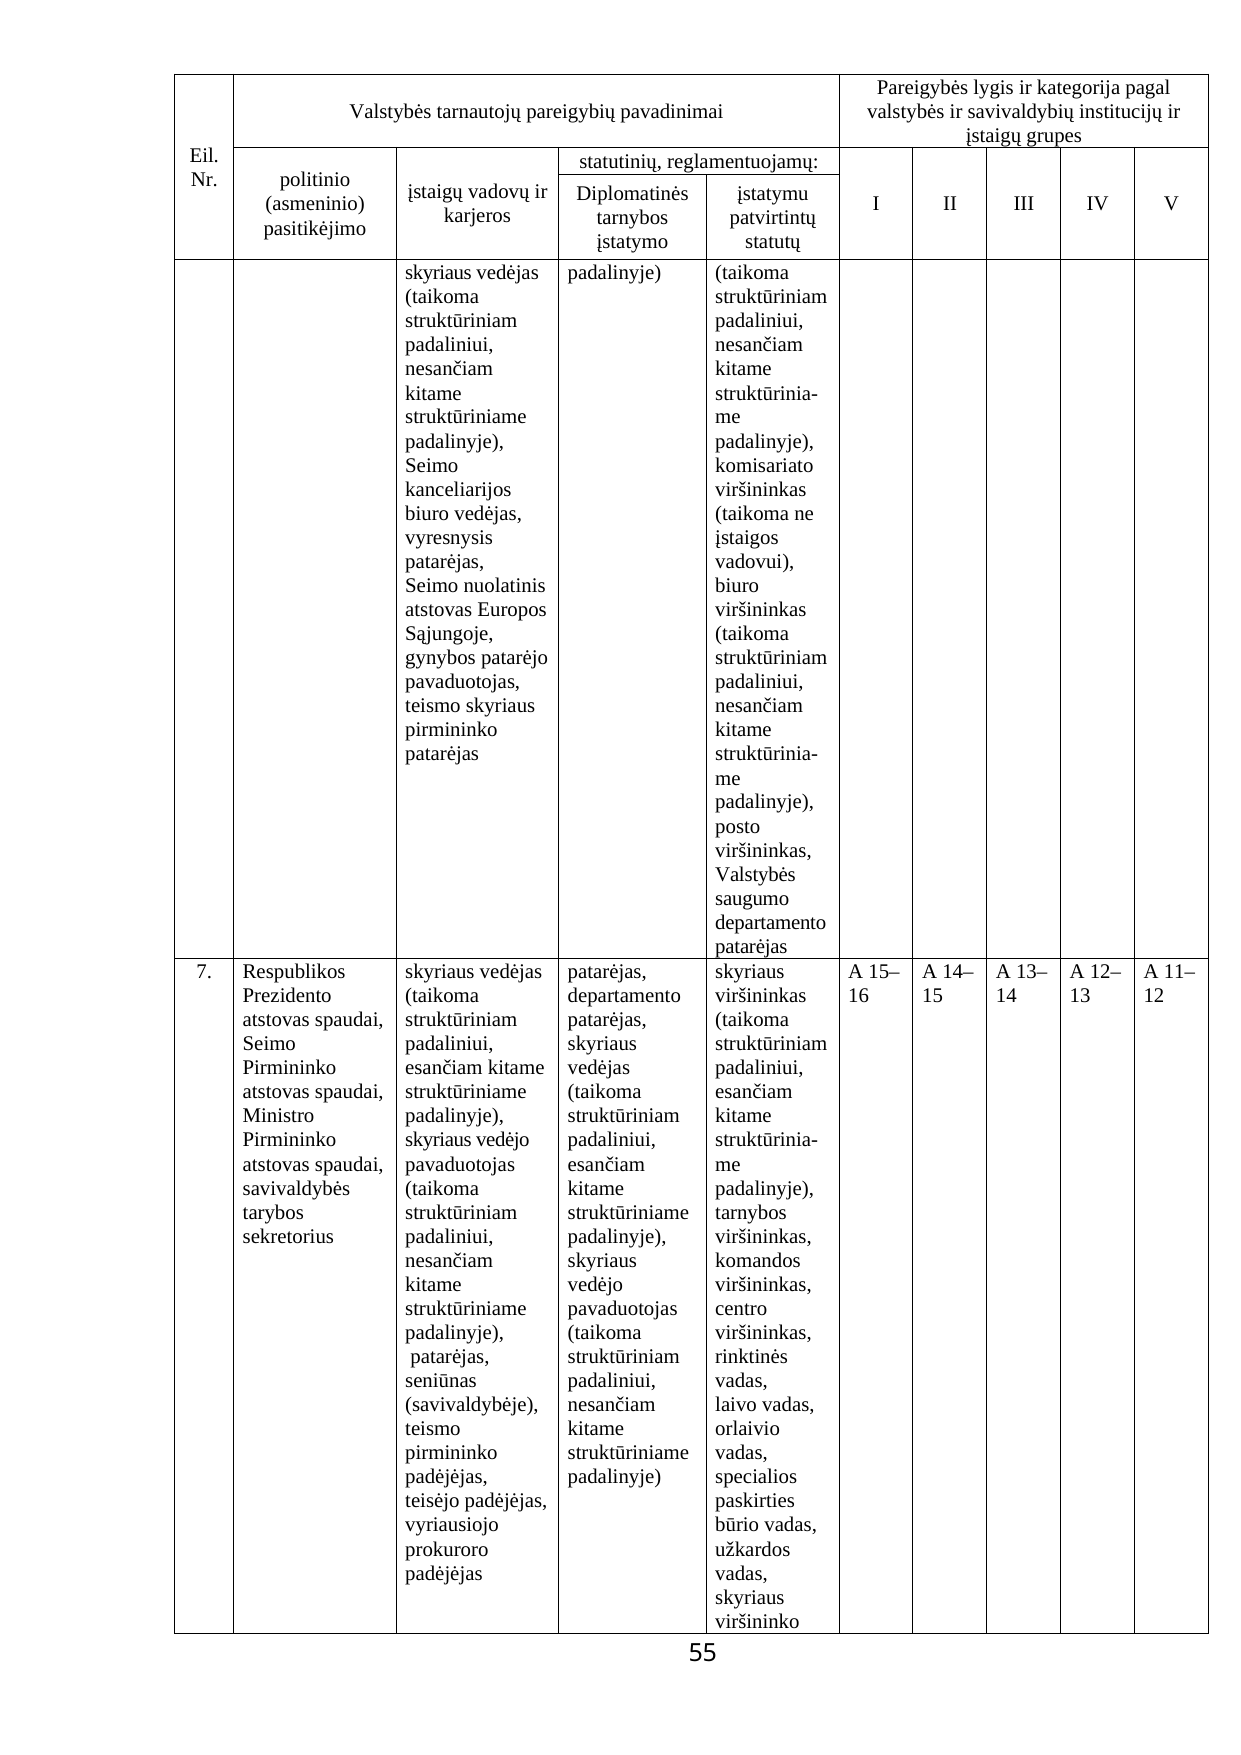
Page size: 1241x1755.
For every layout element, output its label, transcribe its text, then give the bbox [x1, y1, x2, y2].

table_cell padalinyje) [559, 260, 706, 958]
table_header Eil. Nr. [175, 75, 233, 259]
table_cell A 11–12 [1135, 959, 1208, 1633]
table_cell 7. [175, 959, 233, 1633]
table_cell įstatymu patvirtintų statutų [707, 175, 839, 259]
table_cell [1061, 260, 1134, 958]
table_cell patarėjas, departamento patarėjas, skyriaus vedėjas (taikoma struktūriniam padaliniui, esančiam kitame struktūriniame padalinyje), skyriaus vedėjo pavaduotojas (taikoma struktūriniam padaliniui, nesančiam kitame struktūriniame padalinyje) [559, 959, 706, 1633]
table_cell A 13–14 [987, 959, 1060, 1633]
table_cell [987, 260, 1060, 958]
table_header Pareigybės lygis ir kategorija pagal valstybės ir savivaldybių institucijų ir įstaigų grupes [840, 75, 1208, 147]
table_cell skyriaus vedėjas (taikoma struktūriniam padaliniui, nesančiam kitame struktūriniame padalinyje), Seimo kanceliarijos biuro vedėjas, vyresnysis patarėjas, Seimo nuolatinis atstovas Europos Sąjungoje, gynybos patarėjo pavaduotojas, teismo skyriaus pirmininko patarėjas [397, 260, 558, 958]
table_cell [913, 260, 986, 958]
table_cell A 14–15 [913, 959, 986, 1633]
table_cell [234, 260, 396, 958]
table_cell III [987, 148, 1060, 259]
table_cell Diplomatinės tarnybos įstatymo [559, 175, 706, 259]
table_cell Respublikos Prezidento atstovas spaudai, Seimo Pirmininko atstovas spaudai, Ministro Pirmininko atstovas spaudai, savivaldybės tarybos sekretorius [234, 959, 396, 1633]
table_cell II [913, 148, 986, 259]
table_cell [175, 260, 233, 958]
table_cell įstaigų vadovų ir karjeros [397, 148, 558, 259]
table_cell IV [1061, 148, 1134, 259]
table_cell politinio (asmeninio) pasitikėjimo [234, 148, 396, 259]
table_cell skyriaus vedėjas (taikoma struktūriniam padaliniui, esančiam kitame struktūriniame padalinyje), skyriaus vedėjo pavaduotojas (taikoma struktūriniam padaliniui, nesančiam kitame struktūriniame padalinyje), patarėjas, seniūnas (savivaldybėje), teismo pirmininko padėjėjas, teisėjo padėjėjas, vyriausiojo prokuroro padėjėjas [397, 959, 558, 1633]
table_cell [840, 260, 912, 958]
table_cell A 15–16 [840, 959, 912, 1633]
table_cell skyriaus viršininkas (taikoma struktūriniam padaliniui, esančiam kitame struktūrinia-me padalinyje), tarnybos viršininkas, komandos viršininkas, centro viršininkas, rinktinės vadas, laivo vadas, orlaivio vadas, specialios paskirties būrio vadas, užkardos vadas, skyriaus viršininko [707, 959, 839, 1633]
table_cell V [1135, 148, 1208, 259]
table_header Valstybės tarnautojų pareigybių pavadinimai [234, 75, 839, 147]
table_cell A 12–13 [1061, 959, 1134, 1633]
table_cell [1135, 260, 1208, 958]
table_cell (taikoma struktūriniam padaliniui, nesančiam kitame struktūrinia-me padalinyje), komisariato viršininkas (taikoma ne įstaigos vadovui), biuro viršininkas (taikoma struktūriniam padaliniui, nesančiam kitame struktūrinia-me padalinyje), posto viršininkas, Valstybės saugumo departamento patarėjas [707, 260, 839, 958]
table_cell I [840, 148, 912, 259]
table_cell statutinių, reglamentuojamų: [559, 148, 839, 174]
